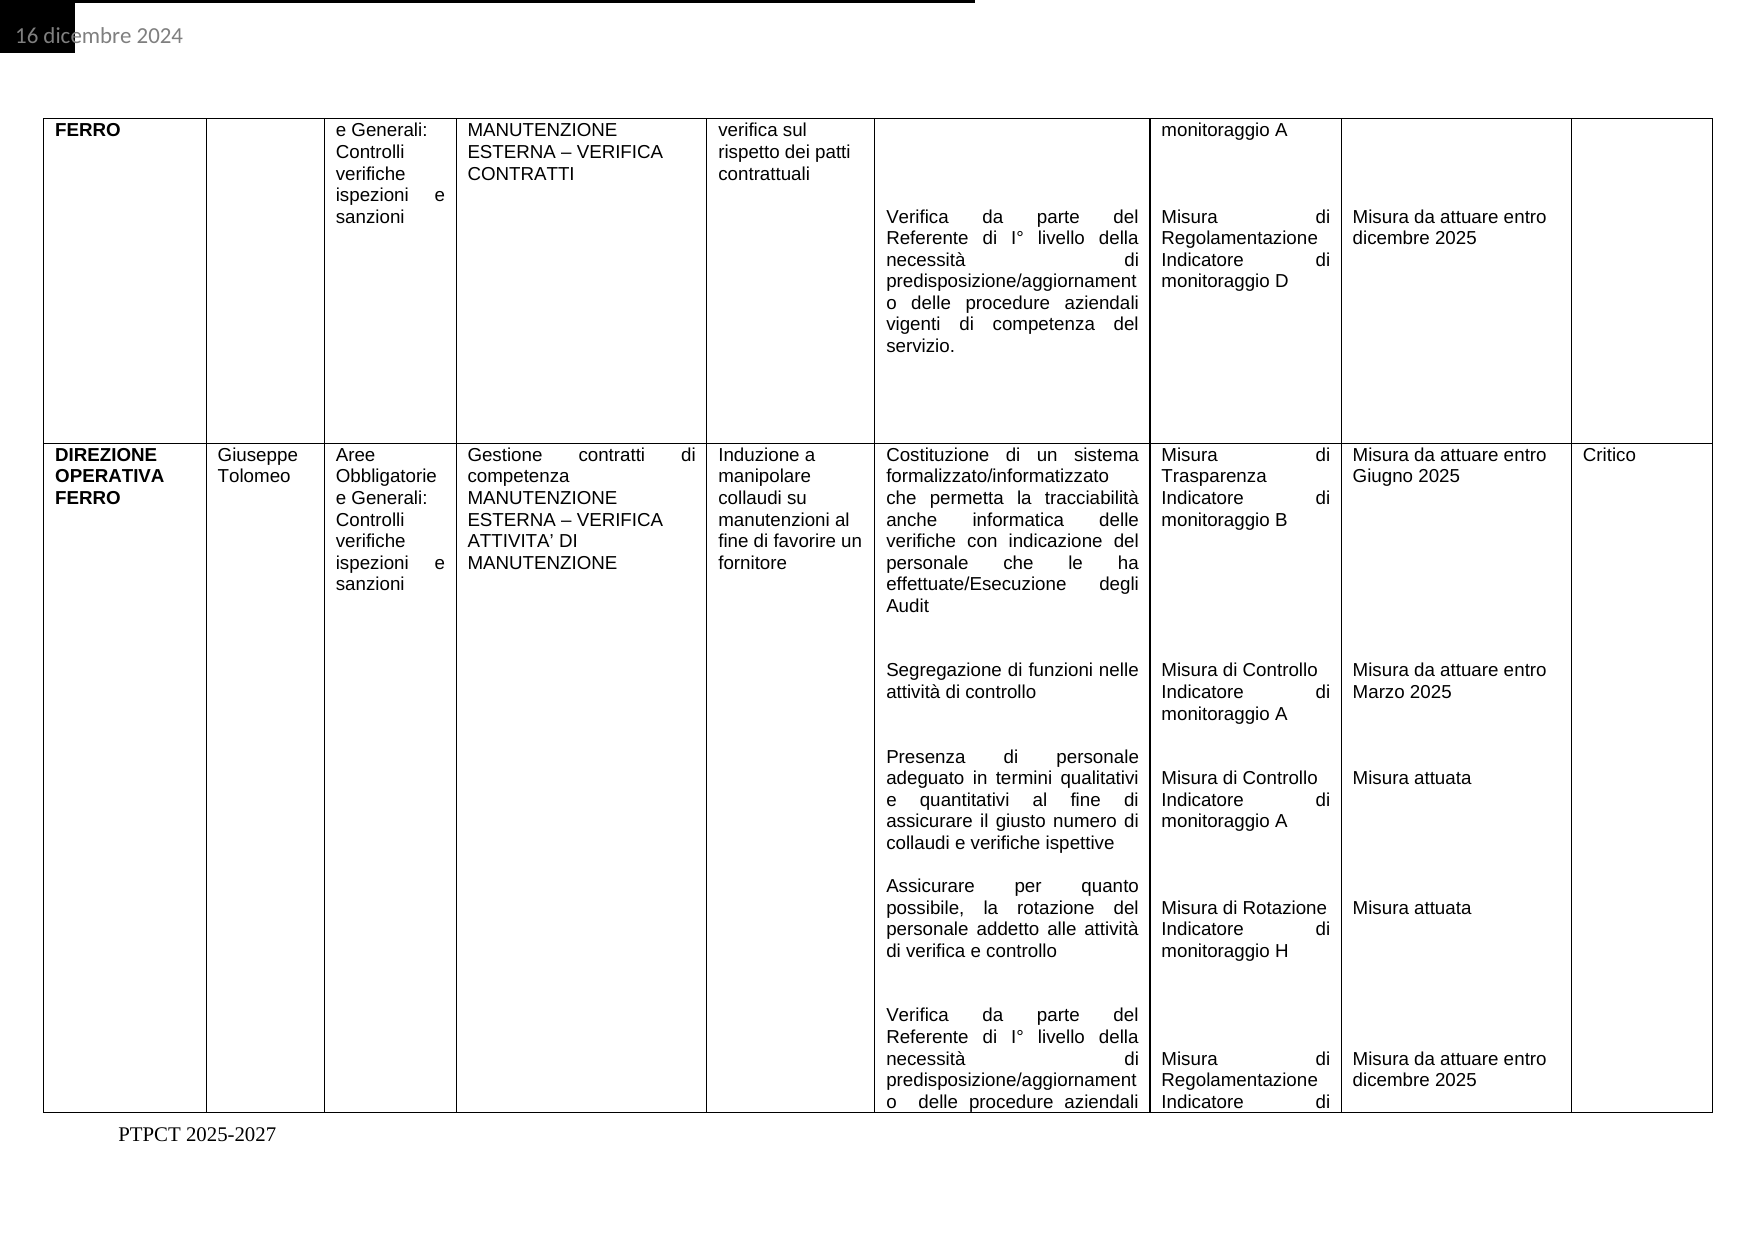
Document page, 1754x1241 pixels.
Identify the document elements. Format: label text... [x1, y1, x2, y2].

table_cell monitoraggio A Misura di Regolamentazione Indicatore di monitoraggio D [1151, 119, 1341, 443]
table_cell [207, 119, 324, 443]
table_cell Induzione a manipolare collaudi su manutenzioni al fine di favorire un fornitore [707, 444, 874, 1112]
table_cell verifica sul rispetto dei patti contrattuali [707, 119, 874, 443]
table_cell Gestione contratti di competenza MANUTENZIONE ESTERNA – VERIFICA ATTIVITA’ DI MANUTENZIONE [457, 444, 706, 1112]
table_cell MANUTENZIONE ESTERNA – VERIFICA CONTRATTI [457, 119, 706, 443]
table_cell [1572, 119, 1712, 443]
table_cell e Generali: Controlli verifiche ispezioni e sanzioni [325, 119, 456, 443]
table_cell Misura da attuare entro dicembre 2025 [1342, 119, 1571, 443]
table_cell Misura da attuare entro Giugno 2025 Misura da attuare entro Marzo 2025 Misura attuata Misura attuata Misura da attuare entro dicembre 2025 [1342, 444, 1571, 1112]
table_cell Costituzione di un sistema formalizzato/informatizzato che permetta la tracciabilità anche informatica delle verifiche con indicazione del personale che le ha effettuate/Esecuzione degli Audit Segregazione di funzioni nelle attività di controllo Presenza di personale adeguato in termini qualitativi e quantitativi al fine di assicurare il giusto numero di collaudi e verifiche ispettive Assicurare per quanto possibile, la rotazione del personale addetto alle attività di verifica e controllo Verifica da parte del Referente di I° livello della necessità di predisposizione/aggiornamento delle procedure aziendali [875, 444, 1149, 1112]
table_cell Verifica da parte del Referente di I° livello della necessità di predisposizione/aggiornamento delle procedure aziendali vigenti di competenza del servizio. [875, 119, 1149, 443]
table_cell DIREZIONE OPERATIVA FERRO [44, 444, 206, 1112]
table_cell Misura di Trasparenza Indicatore di monitoraggio B Misura di Controllo Indicatore di monitoraggio A Misura di Controllo Indicatore di monitoraggio A Misura di Rotazione Indicatore di monitoraggio H Misura di Regolamentazione Indicatore di [1151, 444, 1341, 1112]
table_cell FERRO [44, 119, 206, 443]
table_cell Critico [1572, 444, 1712, 1112]
table_cell Giuseppe Tolomeo [207, 444, 324, 1112]
table_cell Aree Obbligatorie e Generali: Controlli verifiche ispezioni e sanzioni [325, 444, 456, 1112]
